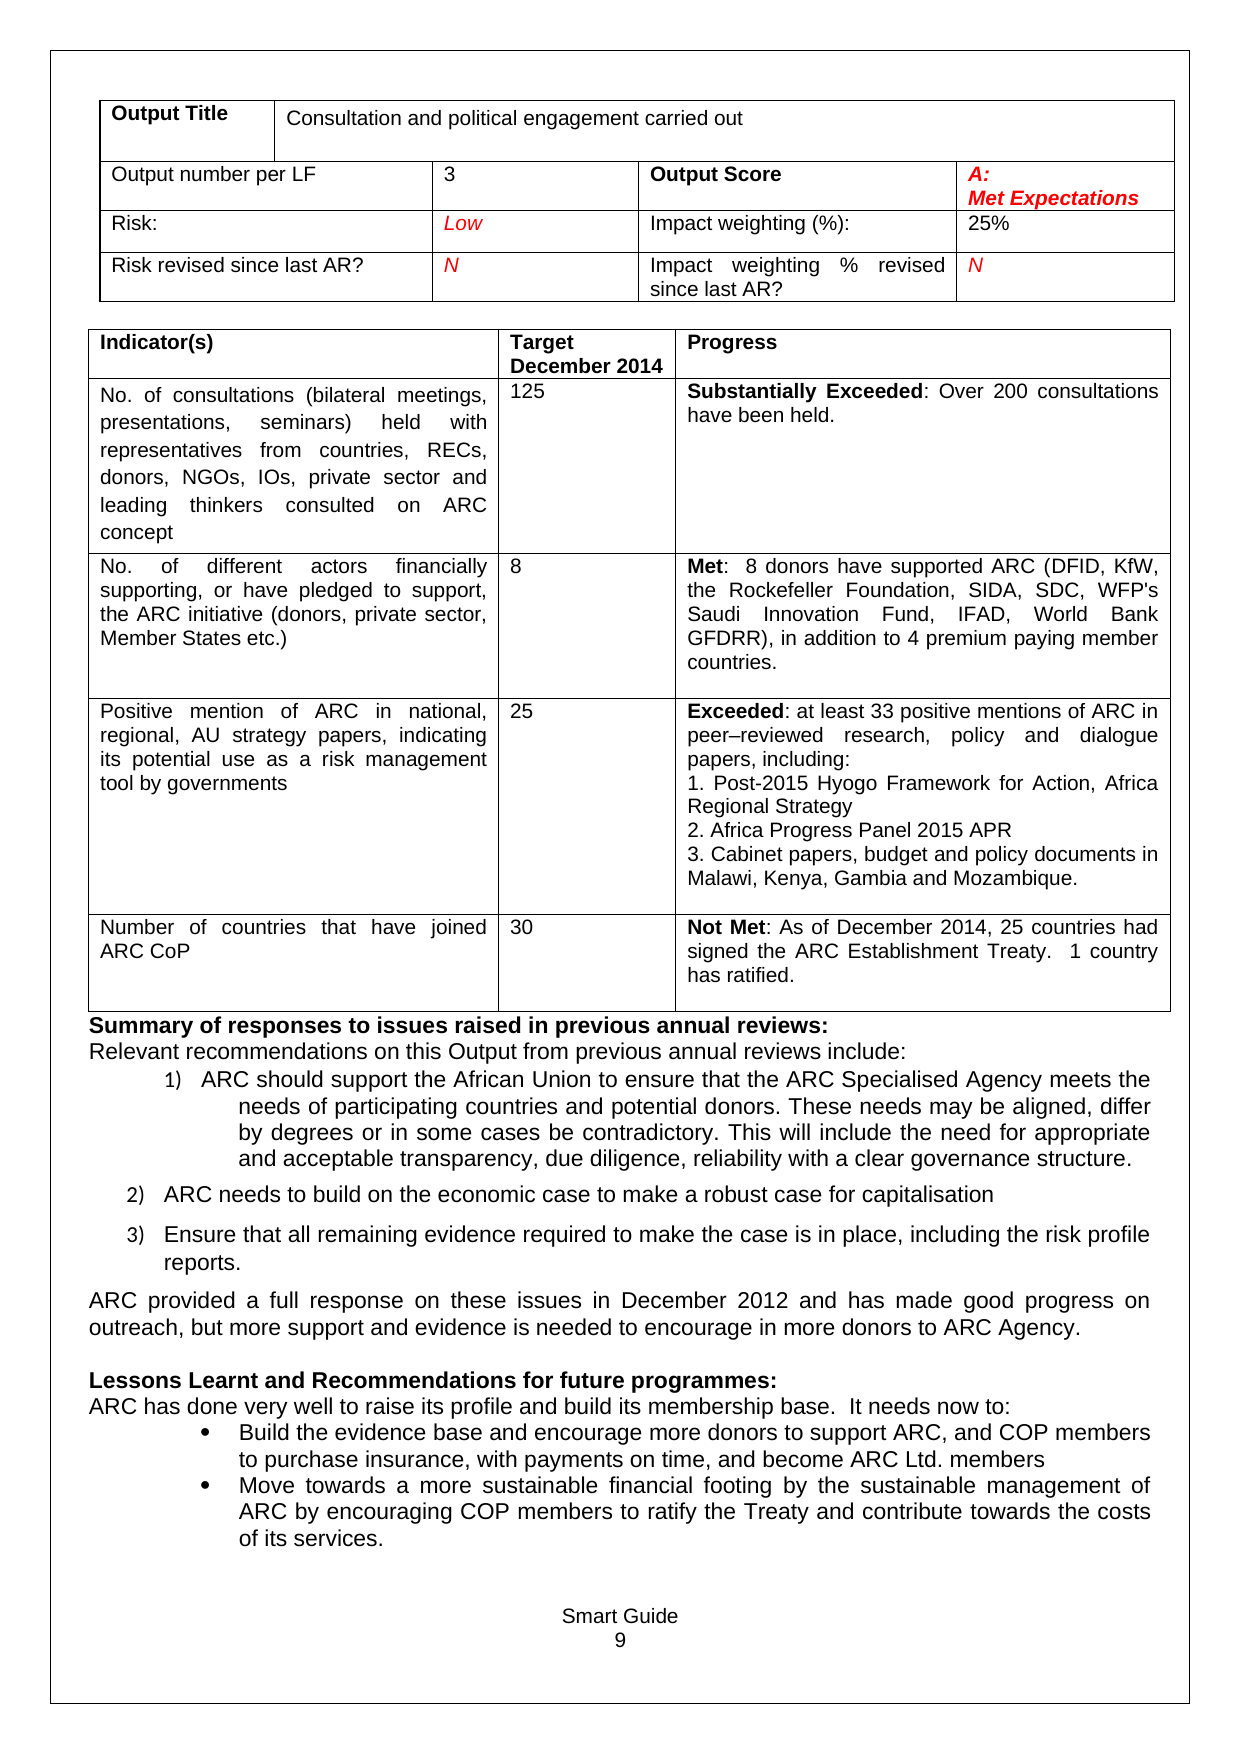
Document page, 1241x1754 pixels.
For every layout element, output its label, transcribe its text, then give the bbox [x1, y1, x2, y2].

text Summary of responses to issues raised in previous annual reviews: [89, 1012, 1152, 1038]
table_cell 125 [499, 379, 675, 553]
text ARC provided a full response on these issues in December 2012 and has made good progress on outreach, but more support and evidence is needed to encourage in more donors to ARC Agency. [89, 1287, 1152, 1340]
table_cell 30 [499, 915, 675, 1011]
table_header Consultation and political engagement carried out [275, 101, 1174, 161]
list Build the evidence base and encourage more donors to support ARC, and COP members to purchase insurance, with payments on time, and become ARC Ltd. members [201, 1419, 1152, 1472]
table_header Output Title [101, 101, 274, 161]
table_header Indicator(s) [89, 330, 498, 377]
list ARC needs to build on the economic case to make a robust case for capitalisation [126, 1180, 1152, 1208]
table_cell A: Met Expectations [957, 162, 1174, 210]
table_cell 3 [433, 162, 638, 210]
table_cell No. of consultations (bilateral meetings, presentations, seminars) held with representatives from countries, RECs, donors, NGOs, IOs, private sector and leading thinkers consulted on ARC concept [89, 379, 498, 553]
table_cell Substantially Exceeded: Over 200 consultations have been held. [676, 379, 1170, 553]
table_cell N [957, 253, 1174, 301]
table_cell Not Met: As of December 2014, 25 countries had signed the ARC Establishment Treaty. 1 country has ratified. [676, 915, 1170, 1011]
table_header Progress [676, 330, 1170, 377]
table_cell 8 [499, 554, 675, 697]
table_cell Low [433, 211, 638, 252]
table_cell No. of different actors financially supporting, or have pledged to support, the ARC initiative (donors, private sector, Member States etc.) [89, 554, 498, 697]
table_cell Output Score [639, 162, 956, 210]
list ARC should support the African Union to ensure that the ARC Specialised Agency meets the needs of participating countries and potential donors. These needs may be aligned, differ by degrees or in some cases be contradictory. This will include the need for appropriate and acceptable transparency, due diligence, reliability with a clear governance structure. [163, 1065, 1152, 1172]
table_cell Risk: [101, 211, 432, 252]
table_cell Exceeded: at least 33 positive mentions of ARC in peer–reviewed research, policy and dialogue papers, including: 1. Post-2015 Hyogo Framework for Action, Africa Regional Strategy 2. Africa Progress Panel 2015 APR 3. Cabinet papers, budget and policy documents in Malawi, Kenya, Gambia and Mozambique. [676, 699, 1170, 914]
text Lessons Learnt and Recommendations for future programmes: [89, 1367, 1152, 1393]
table_cell Risk revised since last AR? [101, 253, 432, 301]
table_cell Number of countries that have joined ARC CoP [89, 915, 498, 1011]
table_header Target December 2014 [499, 330, 675, 377]
text ARC has done very well to raise its profile and build its membership base. It needs now to: [89, 1393, 1152, 1419]
table_cell Met: 8 donors have supported ARC (DFID, KfW, the Rockefeller Foundation, SIDA, SDC, WFP's Saudi Innovation Fund, IFAD, World Bank GFDRR), in addition to 4 premium paying member countries. [676, 554, 1170, 697]
table_cell 25 [499, 699, 675, 914]
text Relevant recommendations on this Output from previous annual reviews include: [89, 1038, 1152, 1065]
table_cell Output number per LF [101, 162, 432, 210]
list Move towards a more sustainable financial footing by the sustainable management of ARC by encouraging COP members to ratify the Treaty and contribute towards the costs of its services. [201, 1472, 1152, 1551]
table_cell 25% [957, 211, 1174, 252]
table_cell Impact weighting (%): [639, 211, 956, 252]
table_cell Impact weighting % revised since last AR? [639, 253, 956, 301]
table_cell Positive mention of ARC in national, regional, AU strategy papers, indicating its potential use as a risk management tool by governments [89, 699, 498, 914]
list Ensure that all remaining evidence required to make the case is in place, including the risk profile reports. [126, 1221, 1152, 1275]
table_cell N [433, 253, 638, 301]
